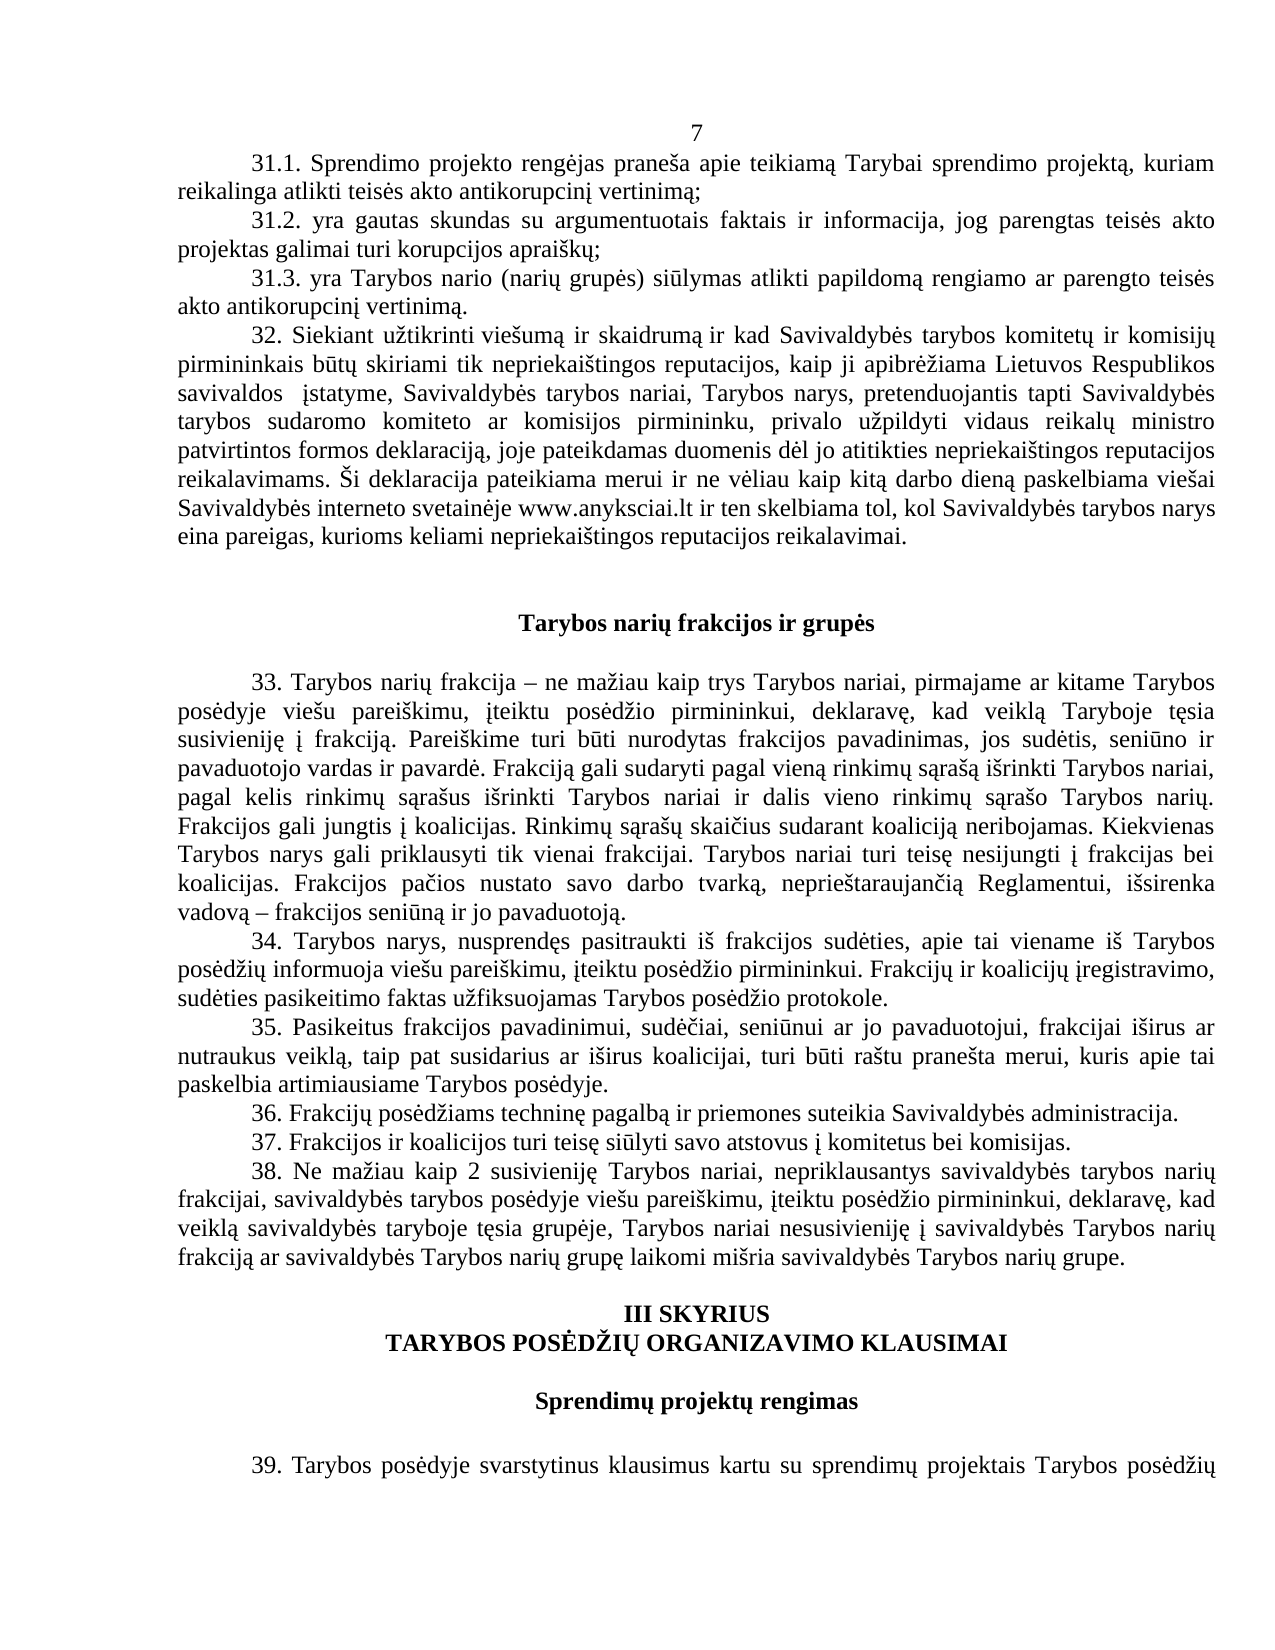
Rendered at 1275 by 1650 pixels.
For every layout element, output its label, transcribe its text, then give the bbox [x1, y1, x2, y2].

text 36. Frakcijų posėdžiams techninę pagalbą ir priemones suteikia Savivaldybės administracija. [177, 1098, 1216, 1127]
text 31.2. yra gautas skundas su argumentuotais faktais ir informacija, jog parengtas teisės akto projektas galimai turi korupcijos apraiškų; [177, 205, 1216, 263]
text 34. Tarybos narys, nusprendęs pasitraukti iš frakcijos sudėties, apie tai viename iš Tarybos posėdžių informuoja viešu pareiškimu, įteiktu posėdžio pirmininkui. Frakcijų ir koalicijų įregistravimo, sudėties pasikeitimo faktas užfiksuojamas Tarybos posėdžio protokole. [177, 926, 1216, 1012]
text 31.1. Sprendimo projekto rengėjas praneša apie teikiamą Tarybai sprendimo projektą, kuriam reikalinga atlikti teisės akto antikorupcinį vertinimą; [177, 148, 1216, 205]
text Tarybos narių frakcijos ir grupės [177, 608, 1216, 636]
text 33. Tarybos narių frakcija – ne mažiau kaip trys Tarybos nariai, pirmajame ar kitame Tarybos posėdyje viešu pareiškimu, įteiktu posėdžio pirmininkui, deklaravę, kad veiklą Taryboje tęsia susivieniję į frakciją. Pareiškime turi būti nurodytas frakcijos pavadinimas, jos sudėtis, seniūno ir pavaduotojo vardas ir pavardė. Frakciją gali sudaryti pagal vieną rinkimų sąrašą išrinkti Tarybos nariai, pagal kelis rinkimų sąrašus išrinkti Tarybos nariai ir dalis vieno rinkimų sąrašo Tarybos narių. Frakcijos gali jungtis į koalicijas. Rinkimų sąrašų skaičius sudarant koaliciją neribojamas. Kiekvienas Tarybos narys gali priklausyti tik vienai frakcijai. Tarybos nariai turi teisę nesijungti į frakcijas bei koalicijas. Frakcijos pačios nustato savo darbo tvarką, neprieštaraujančią Reglamentui, išsirenka vadovą – frakcijos seniūną ir jo pavaduotoją. [177, 667, 1216, 926]
text 38. Ne mažiau kaip 2 susivieniję Tarybos nariai, nepriklausantys savivaldybės tarybos narių frakcijai, savivaldybės tarybos posėdyje viešu pareiškimu, įteiktu posėdžio pirmininkui, deklaravę, kad veiklą savivaldybės taryboje tęsia grupėje, Tarybos nariai nesusivieniję į savivaldybės Tarybos narių frakciją ar savivaldybės Tarybos narių grupę laikomi mišria savivaldybės Tarybos narių grupe. [177, 1156, 1216, 1271]
text Sprendimų projektų rengimas [177, 1386, 1216, 1414]
text 37. Frakcijos ir koalicijos turi teisę siūlyti savo atstovus į komitetus bei komisijas. [177, 1127, 1216, 1156]
text 31.3. yra Tarybos nario (narių grupės) siūlymas atlikti papildomą rengiamo ar parengto teisės akto antikorupcinį vertinimą. [177, 263, 1216, 320]
text 39. Tarybos posėdyje svarstytinus klausimus kartu su sprendimų projektais Tarybos posėdžių [177, 1450, 1216, 1479]
text 35. Pasikeitus frakcijos pavadinimui, sudėčiai, seniūnui ar jo pavaduotojui, frakcijai iširus ar nutraukus veiklą, taip pat susidarius ar iširus koalicijai, turi būti raštu pranešta merui, kuris apie tai paskelbia artimiausiame Tarybos posėdyje. [177, 1012, 1216, 1098]
text TARYBOS POSĖDŽIŲ ORGANIZAVIMO KLAUSIMAI [177, 1328, 1216, 1357]
text 32. Siekiant užtikrinti viešumą ir skaidrumą ir kad Savivaldybės tarybos komitetų ir komisijų pirmininkais būtų skiriami tik nepriekaištingos reputacijos, kaip ji apibrėžiama Lietuvos Respublikos savivaldos įstatyme, Savivaldybės tarybos nariai, Tarybos narys, pretenduojantis tapti Savivaldybės tarybos sudaromo komiteto ar komisijos pirmininku, privalo užpildyti vidaus reikalų ministro patvirtintos formos deklaraciją, joje pateikdamas duomenis dėl jo atitikties nepriekaištingos reputacijos reikalavimams. Ši deklaracija pateikiama merui ir ne vėliau kaip kitą darbo dieną paskelbiama viešai Savivaldybės interneto svetainėje www.anyksciai.lt ir ten skelbiama tol, kol Savivaldybės tarybos narys eina pareigas, kurioms keliami nepriekaištingos reputacijos reikalavimai. [177, 320, 1216, 550]
text III SKYRIUS [177, 1299, 1216, 1328]
